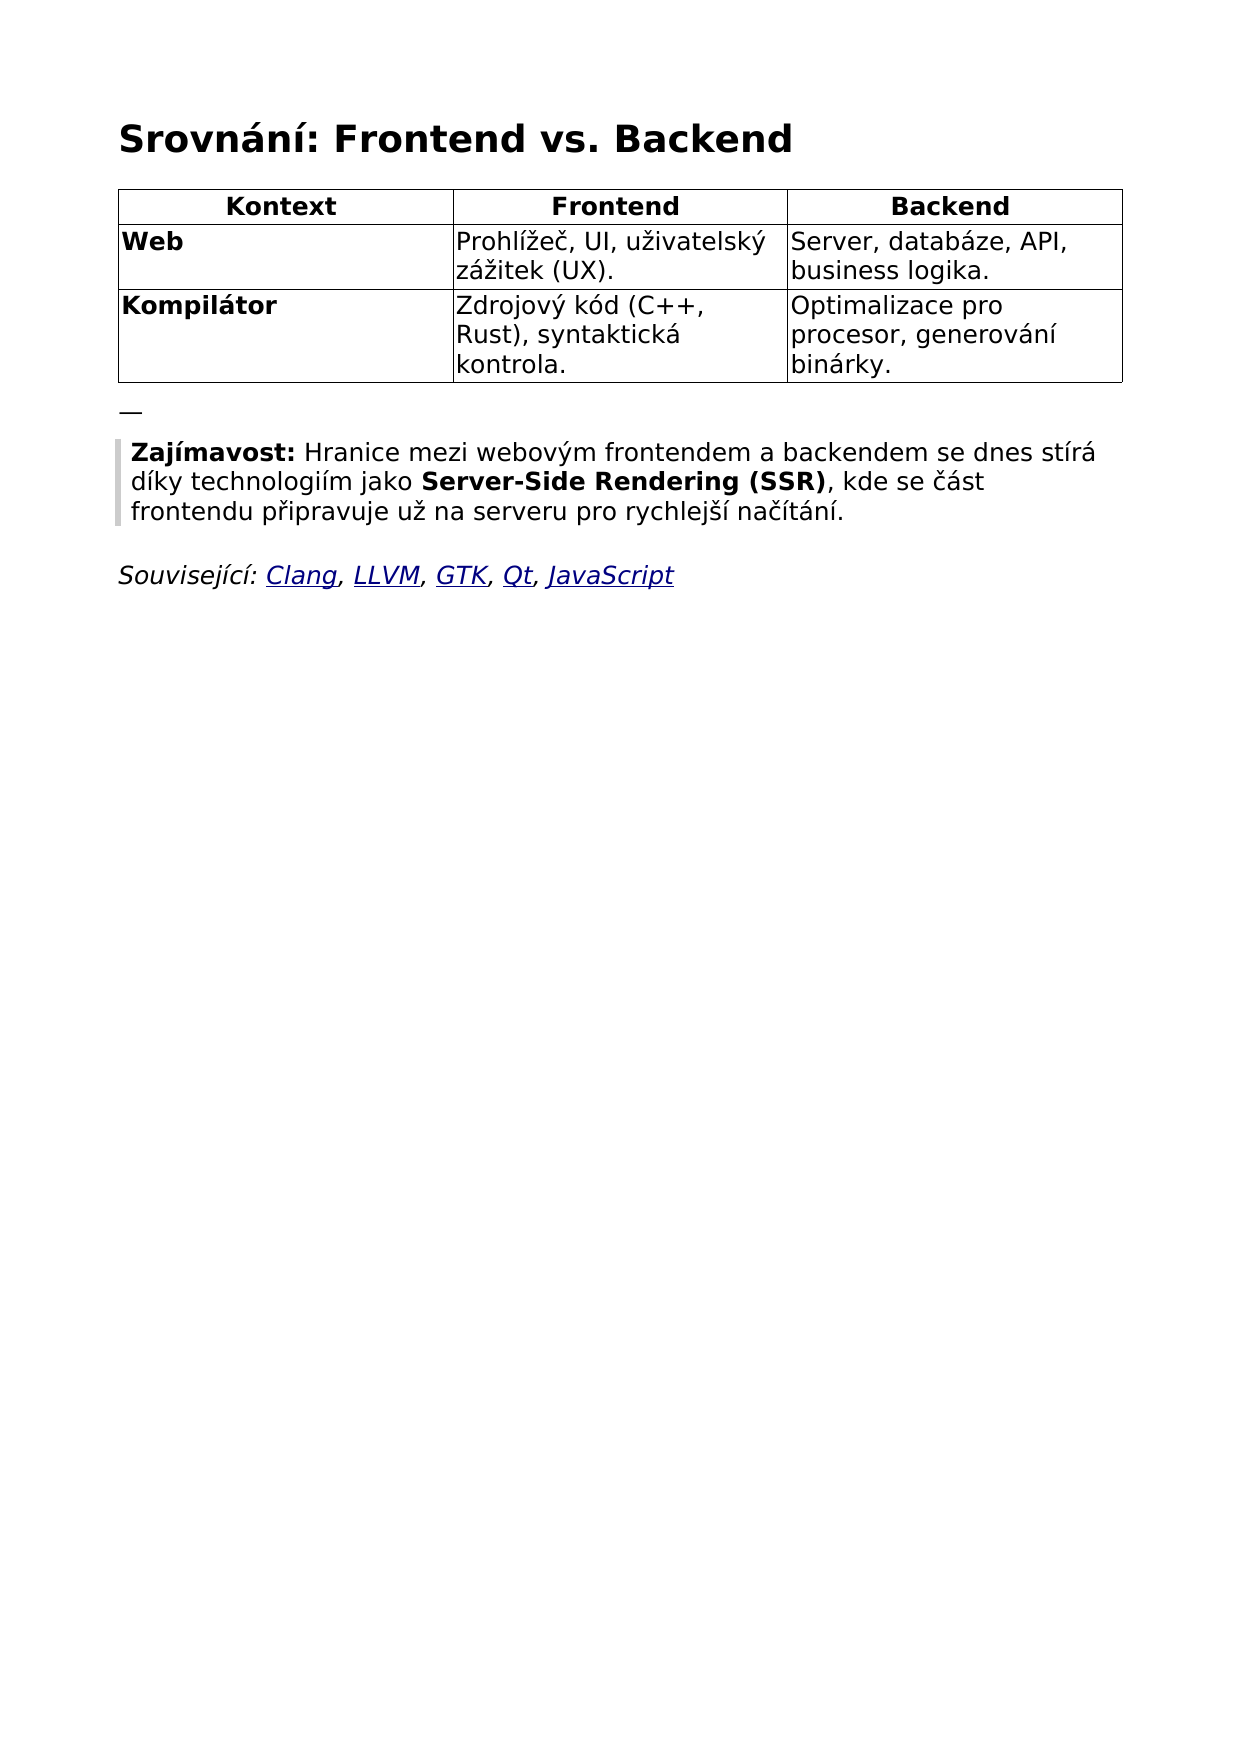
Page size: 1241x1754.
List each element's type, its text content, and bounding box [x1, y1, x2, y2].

subtitle Srovnání: Frontend vs. Backend [118, 118, 1122, 162]
table_header Zajímavost: Hranice mezi webovým frontendem a backendem se dnes stírá díky technologiím jako Server-Side Rendering (SSR), kde se část frontendu připravuje už na serveru pro rychlejší načítání. [121, 439, 1122, 526]
table_cell Optimalizace pro procesor, generování binárky. [788, 290, 1122, 382]
table_header Backend [788, 190, 1122, 224]
table_cell Zdrojový kód (C++, Rust), syntaktická kontrola. [454, 290, 787, 382]
table_header Kontext [119, 190, 453, 224]
text Související: Clang, LLVM, GTK, Qt, JavaScript [118, 561, 1122, 590]
table_cell Kompilátor [119, 290, 453, 382]
table_header Frontend [454, 190, 787, 224]
table_cell Prohlížeč, UI, uživatelský zážitek (UX). [454, 225, 787, 288]
text — [118, 397, 1122, 426]
table_cell Web [119, 225, 453, 288]
table_cell Server, databáze, API, business logika. [788, 225, 1122, 288]
